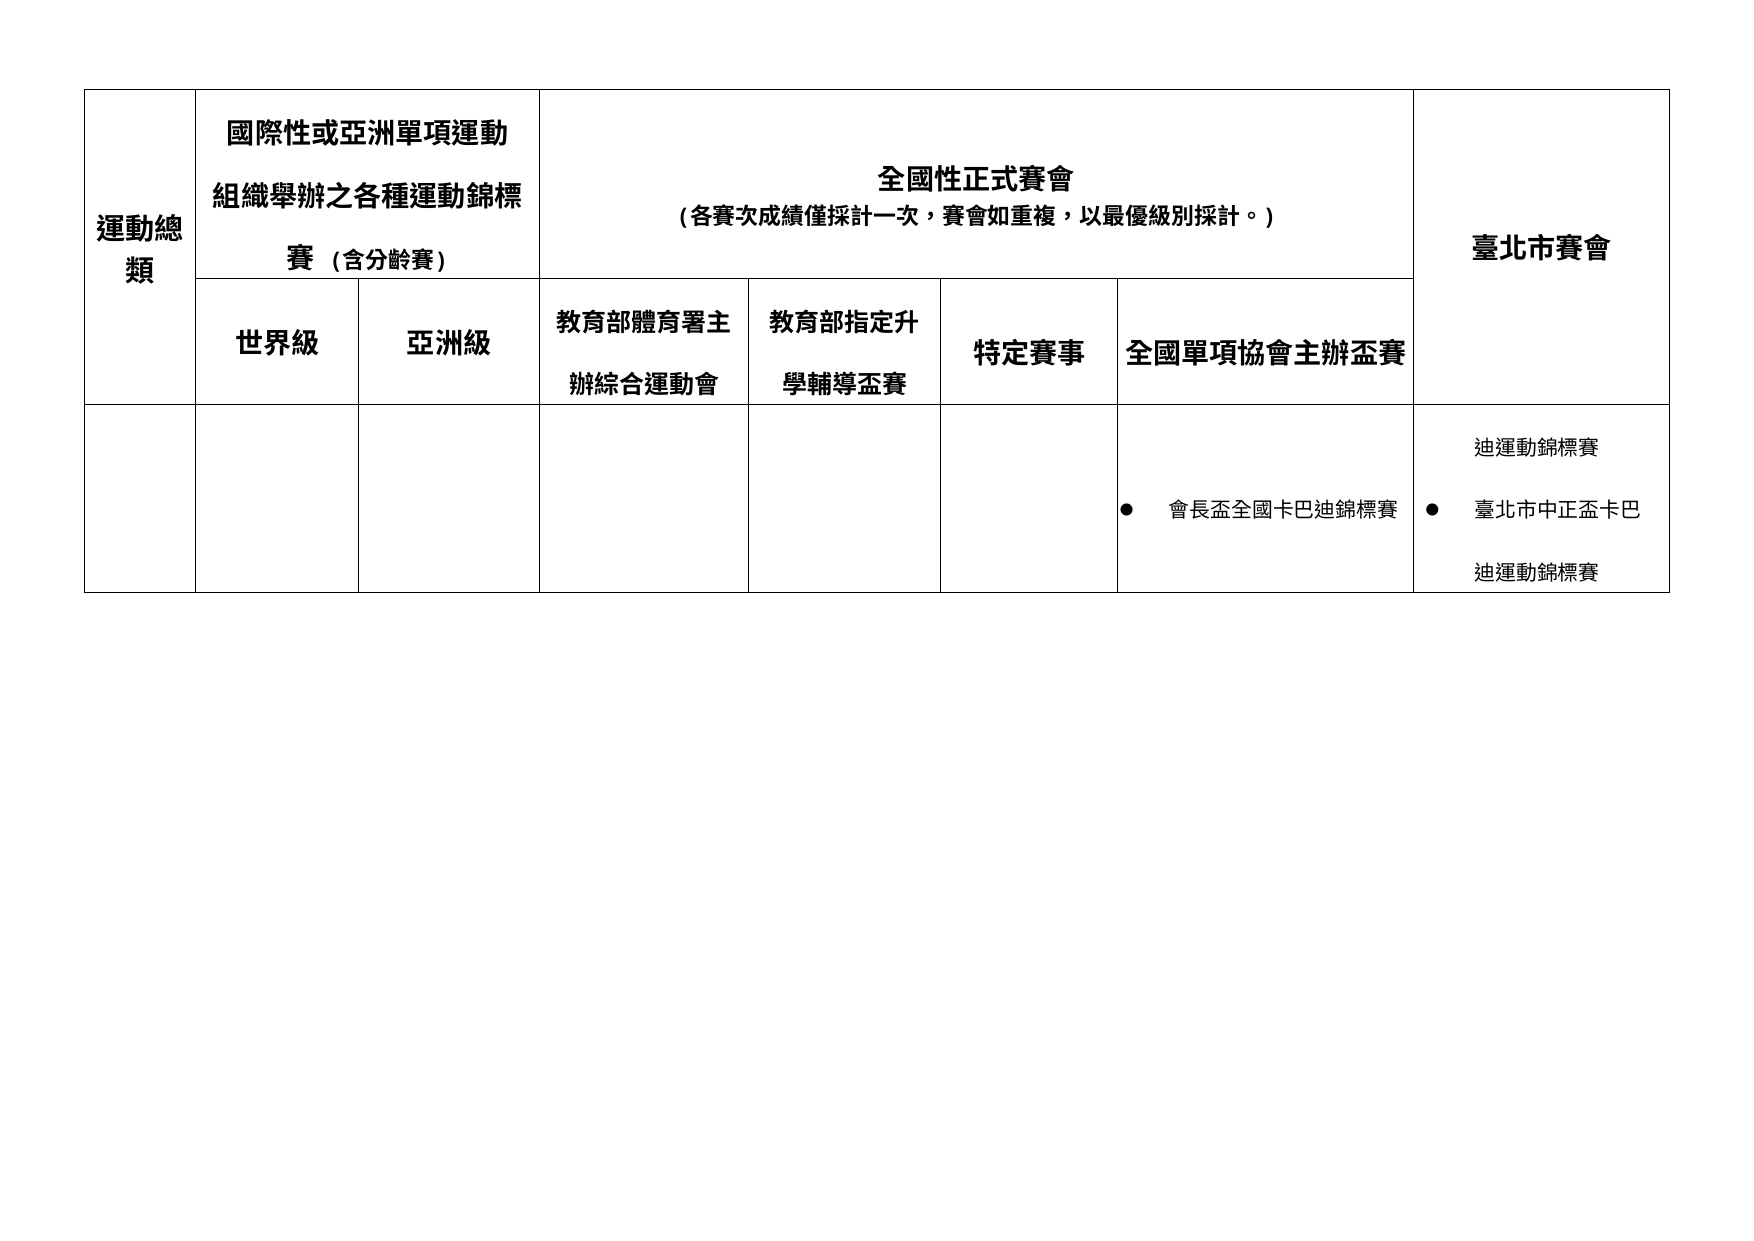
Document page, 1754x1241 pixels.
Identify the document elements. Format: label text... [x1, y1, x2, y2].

table_cell [85, 405, 195, 592]
table_cell [749, 405, 940, 592]
table_cell [196, 405, 358, 592]
table_header 運動總類 [85, 90, 195, 403]
table_cell [941, 405, 1117, 592]
table_cell 總統盃全國卡巴迪錦標賽 會長盃全國卡巴迪錦標賽 [1118, 405, 1413, 592]
table_header 國際性或亞洲單項運動 組織舉辦之各種運動錦標賽 (含分齡賽) [196, 90, 539, 277]
table_cell 教育部體育署主辦綜合運動會 [540, 279, 748, 403]
table_cell [359, 405, 539, 592]
table_cell 世界級 [196, 279, 358, 403]
table_cell 亞洲級 [359, 279, 539, 403]
table_cell 全國單項協會主辦盃賽 [1118, 279, 1413, 403]
table_cell 臺北市青年盃卡巴迪運動錦標賽 臺北市中正盃卡巴迪運動錦標賽 [1414, 405, 1669, 592]
table_cell 教育部指定升學輔導盃賽 [749, 279, 940, 403]
table_cell [540, 405, 748, 592]
table_header 全國性正式賽會 (各賽次成績僅採計一次，賽會如重複，以最優級別採計。) [540, 90, 1413, 277]
table_cell 特定賽事 [941, 279, 1117, 403]
table_header 臺北市賽會 [1414, 90, 1669, 403]
